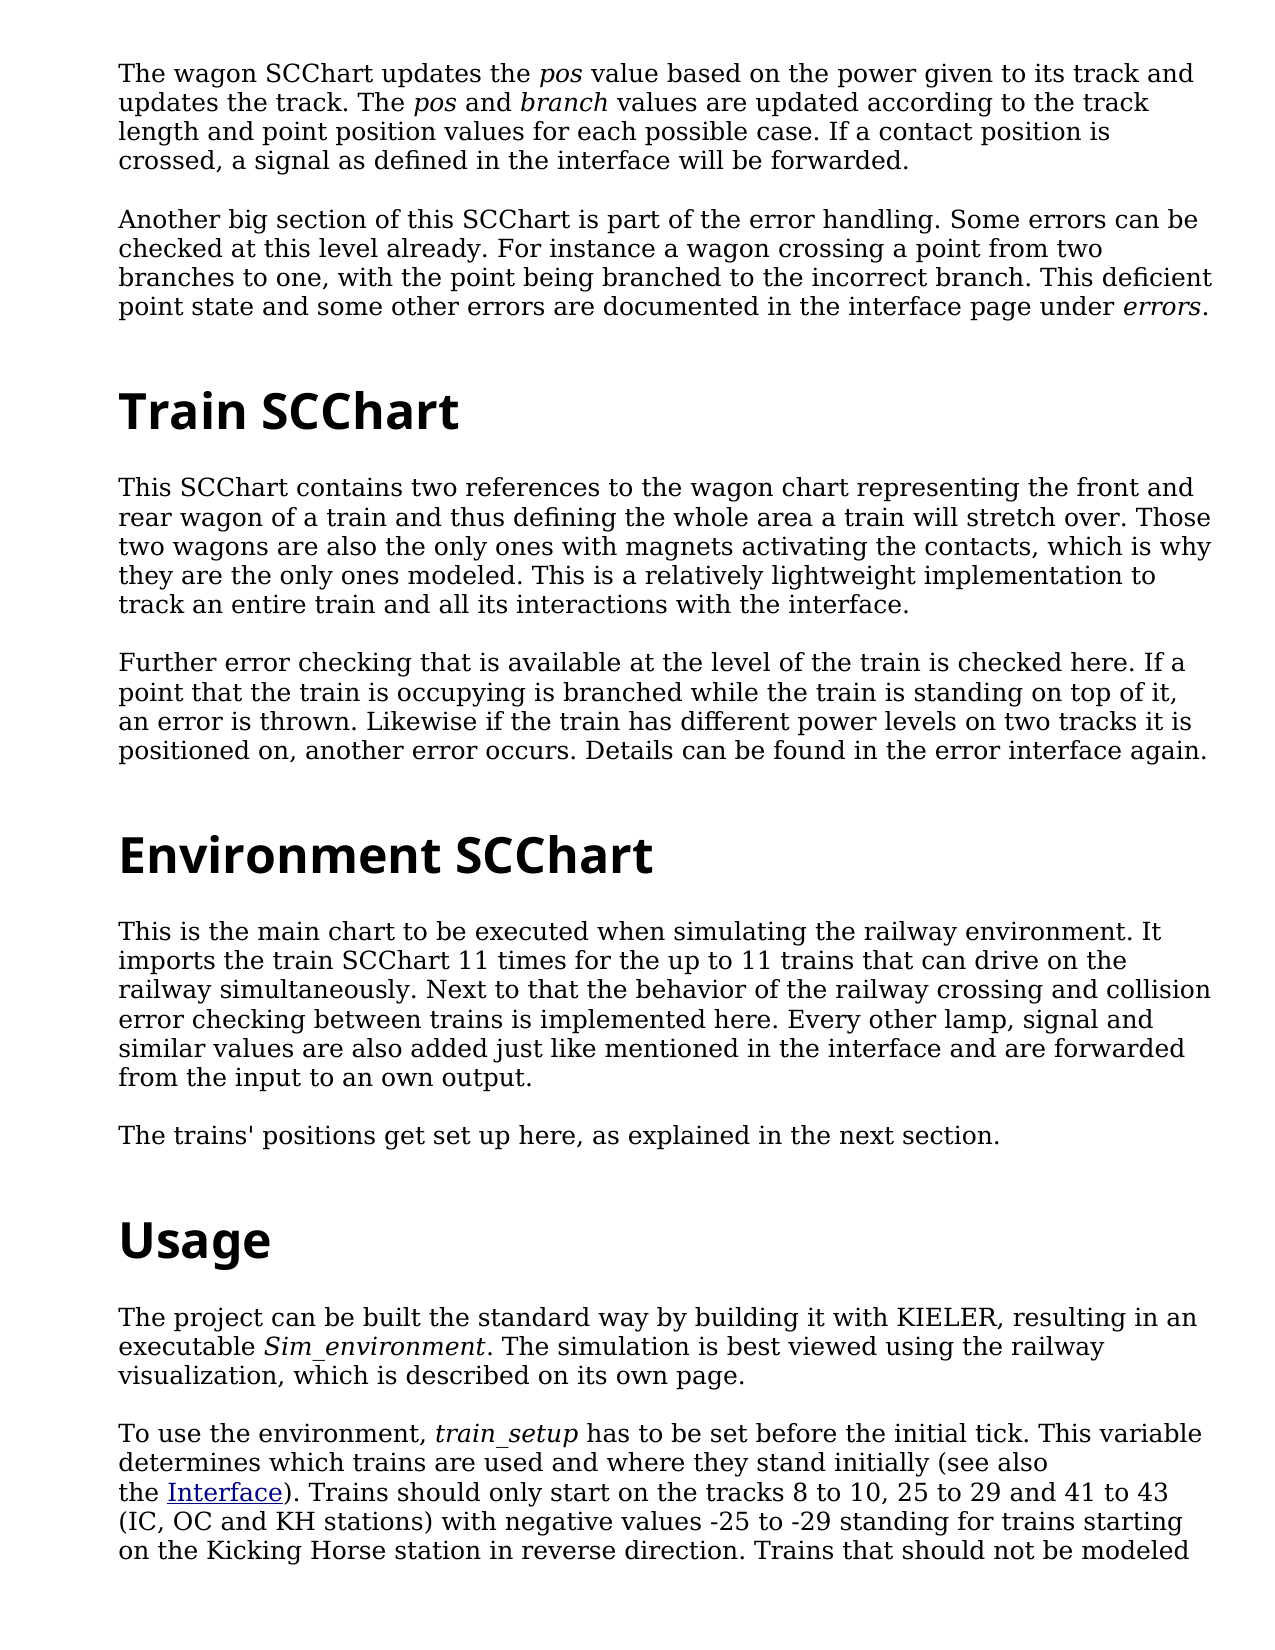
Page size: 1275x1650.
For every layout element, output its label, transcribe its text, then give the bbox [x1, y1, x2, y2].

text The project can be built the standard way by building it with KIELER, resulting in an executable Sim_environment. The simulation is best viewed using the railway visualization, which is described on its own page. To use the environment, train_setup has to be set before the initial tick. This variable determines which trains are used and where they stand initially (see also the Interface). Trains should only start on the tracks 8 to 10, 25 to 29 and 41 to 43 (IC, OC and KH stations) with negative values -25 to -29 standing for trains starting on the Kicking Horse station in reverse direction. Trains that should not be modeled [118, 1303, 1216, 1565]
text The wagon SCChart updates the pos value based on the power given to its track and updates the track. The pos and branch values are updated according to the track length and point position values for each possible case. If a contact position is crossed, a signal as defined in the interface will be forwarded. Another big section of this SCChart is part of the error handling. Some errors can be checked at this level already. For instance a wagon crossing a point from two branches to one, with the point being branched to the incorrect branch. This deficient point state and some other errors are documented in the interface page under errors. [118, 59, 1216, 322]
text This SCChart contains two references to the wagon chart representing the front and rear wagon of a train and thus defining the whole area a train will stretch over. Those two wagons are also the only ones with magnets activating the contacts, which is why they are the only ones modeled. This is a relatively lightweight implementation to track an entire train and all its interactions with the interface. Further error checking that is available at the level of the train is checked here. If a point that the train is occupying is branched while the train is standing on top of it, an error is thrown. Likewise if the train has different power levels on two tracks it is positioned on, another error occurs. Details can be found in the error interface again. [118, 474, 1216, 765]
subtitle Usage [118, 1205, 1216, 1273]
subtitle Environment SCChart [118, 820, 1216, 888]
subtitle Train SCChart [118, 376, 1216, 444]
text This is the main chart to be executed when simulating the railway environment. It imports the train SCChart 11 times for the up to 11 trains that can drive on the railway simultaneously. Next to that the behavior of the railway crossing and collision error checking between trains is implemented here. Every other lamp, signal and similar values are also added just like mentioned in the interface and are forwarded from the input to an own output. The trains' positions get set up here, as explained in the next section. [118, 917, 1216, 1151]
